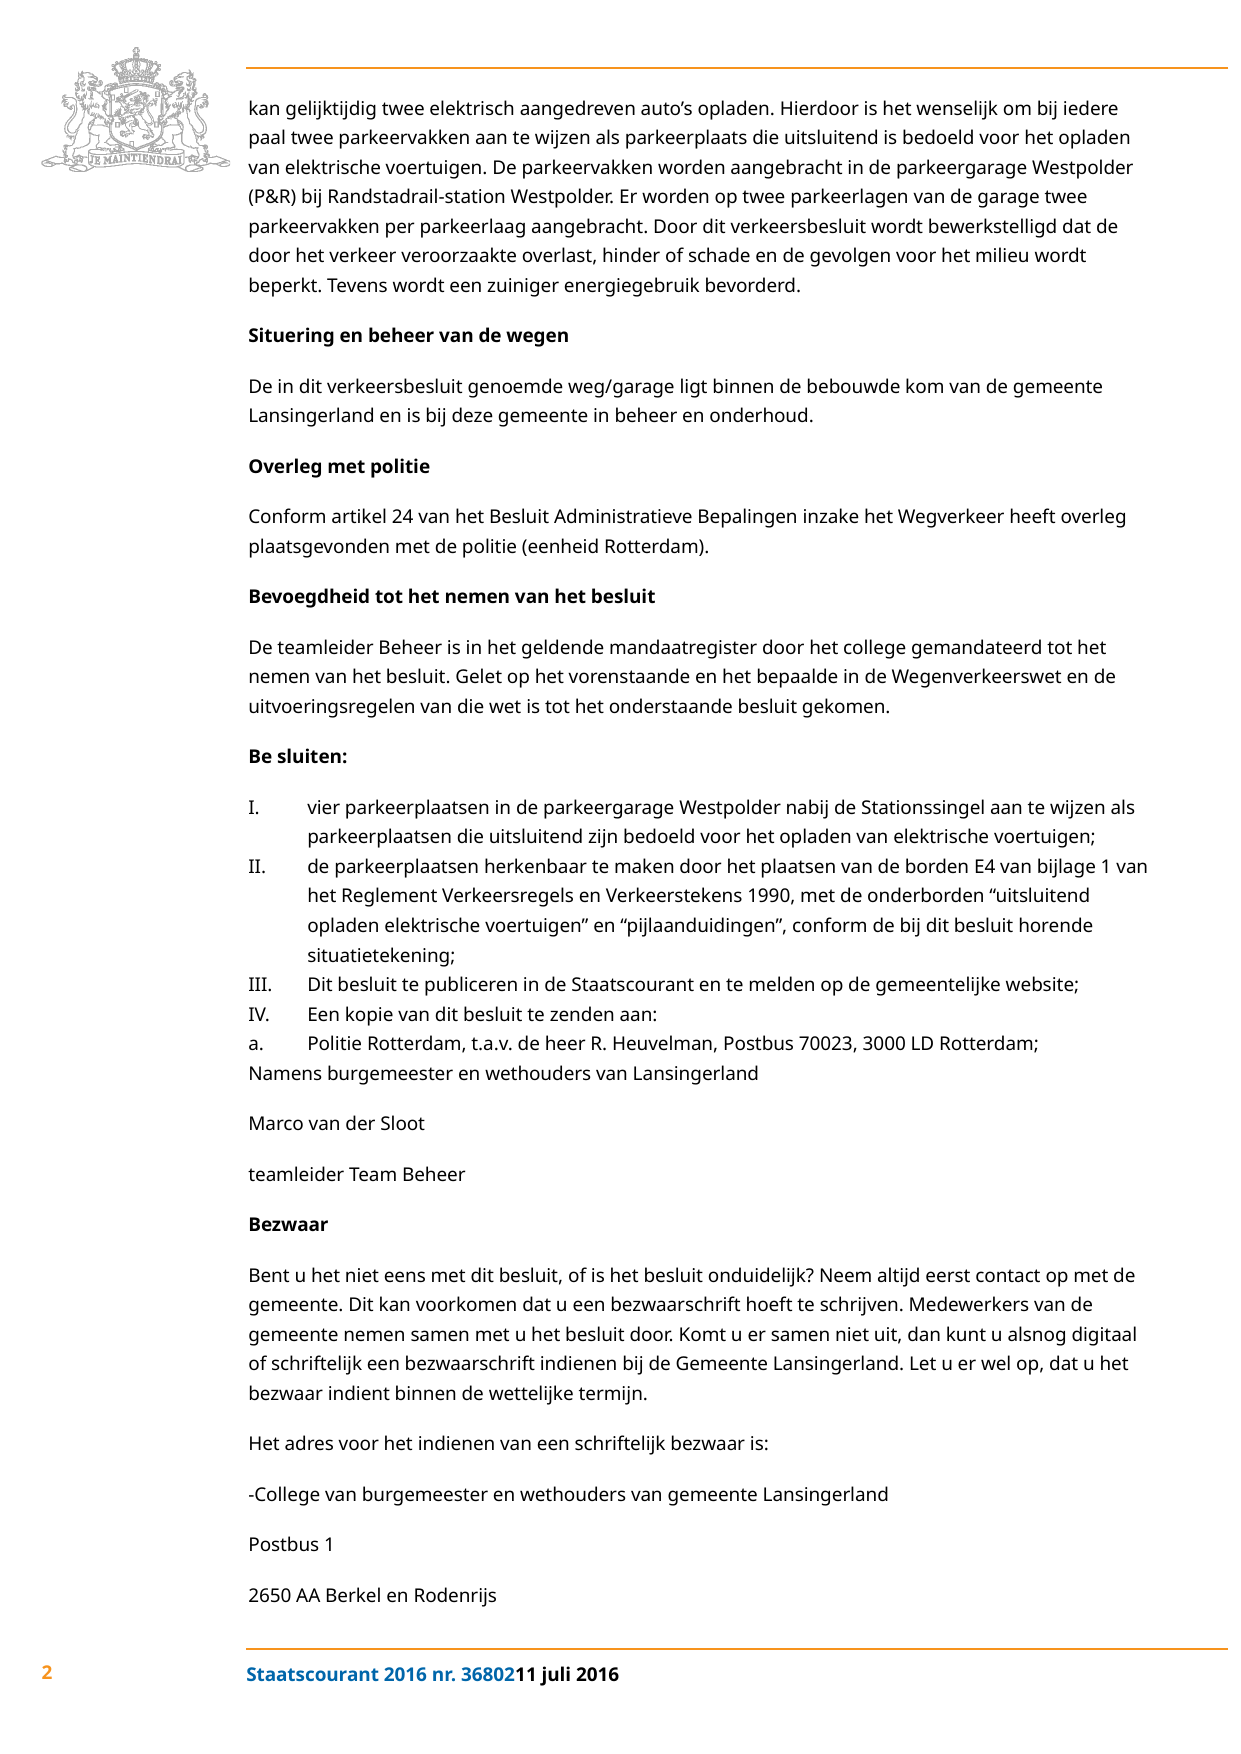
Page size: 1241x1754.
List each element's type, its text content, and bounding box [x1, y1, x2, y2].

list Politie Rotterdam, t.a.v. de heer R. Heuvelman, Postbus 70023, 3000 LD Rotterdam; [248, 1031, 1152, 1056]
text Bevoegdheid tot het nemen van het besluit [248, 583, 1152, 609]
text Marco van der Sloot [248, 1111, 1152, 1136]
text De in dit verkeersbesluit genoemde weg/garage ligt binnen de bebouwde kom van de gemeente Lansingerland en is bij deze gemeente in beheer en onderhoud. [248, 373, 1152, 428]
text teamleider Team Beheer [248, 1161, 1152, 1187]
text Het adres voor het indienen van een schriftelijk bezwaar is: [248, 1431, 1152, 1456]
text Situering en beheer van de wegen [248, 323, 1152, 348]
text Bezwaar [248, 1211, 1152, 1237]
text kan gelijktijdig twee elektrisch aangedreven auto’s opladen. Hierdoor is het wenselijk om bij iedere paal twee parkeervakken aan te wijzen als parkeerplaats die uitsluitend is bedoeld voor het opladen van elektrische voertuigen. De parkeervakken worden aangebracht in de parkeergarage Westpolder (P&R) bij Randstadrail-station Westpolder. Er worden op twee parkeerlagen van de garage twee parkeervakken per parkeerlaag aangebracht. Door dit verkeersbesluit wordt bewerkstelligd dat de door het verkeer veroorzaakte overlast, hinder of schade en de gevolgen voor het milieu wordt beperkt. Tevens wordt een zuiniger energiegebruik bevorderd. [248, 95, 1152, 298]
list Een kopie van dit besluit te zenden aan: [248, 1001, 1152, 1027]
text Conform artikel 24 van het Besluit Administratieve Bepalingen inzake het Wegverkeer heeft overleg plaatsgevonden met de politie (eenheid Rotterdam). [248, 503, 1152, 559]
text De teamleider Beheer is in het geldende mandaatregister door het college gemandateerd tot het nemen van het besluit. Gelet op het vorenstaande en het bepaalde in de Wegenverkeerswet en de uitvoeringsregelen van die wet is tot het onderstaande besluit gekomen. [248, 634, 1152, 719]
text -College van burgemeester en wethouders van gemeente Lansingerland [248, 1481, 1152, 1507]
text 2650 AA Berkel en Rodenrijs [248, 1582, 1152, 1608]
list Dit besluit te publiceren in de Staatscourant en te melden op de gemeentelijke website; [248, 971, 1152, 997]
text Namens burgemeester en wethouders van Lansingerland [248, 1060, 1152, 1086]
text Overleg met politie [248, 453, 1152, 479]
picture [41, 47, 231, 172]
list de parkeerplaatsen herkenbaar te maken door het plaatsen van de borden E4 van bijlage 1 van het Reglement Verkeersregels en Verkeerstekens 1990, met de onderborden “uitsluitend opladen elektrische voertuigen” en “pijlaanduidingen”, conform de bij dit besluit horende situatietekening; [248, 853, 1152, 968]
text Postbus 1 [248, 1531, 1152, 1557]
text Be sluiten: [248, 743, 1152, 769]
list vier parkeerplaatsen in de parkeergarage Westpolder nabij de Stationssingel aan te wijzen als parkeerplaatsen die uitsluitend zijn bedoeld voor het opladen van elektrische voertuigen; [248, 794, 1152, 849]
text Bent u het niet eens met dit besluit, of is het besluit onduidelijk? Neem altijd eerst contact op met de gemeente. Dit kan voorkomen dat u een bezwaarschrift hoeft te schrijven. Medewerkers van de gemeente nemen samen met u het besluit door. Komt u er samen niet uit, dan kunt u alsnog digitaal of schriftelijk een bezwaarschrift indienen bij de Gemeente Lansingerland. Let u er wel op, dat u het bezwaar indient binnen de wettelijke termijn. [248, 1262, 1152, 1406]
